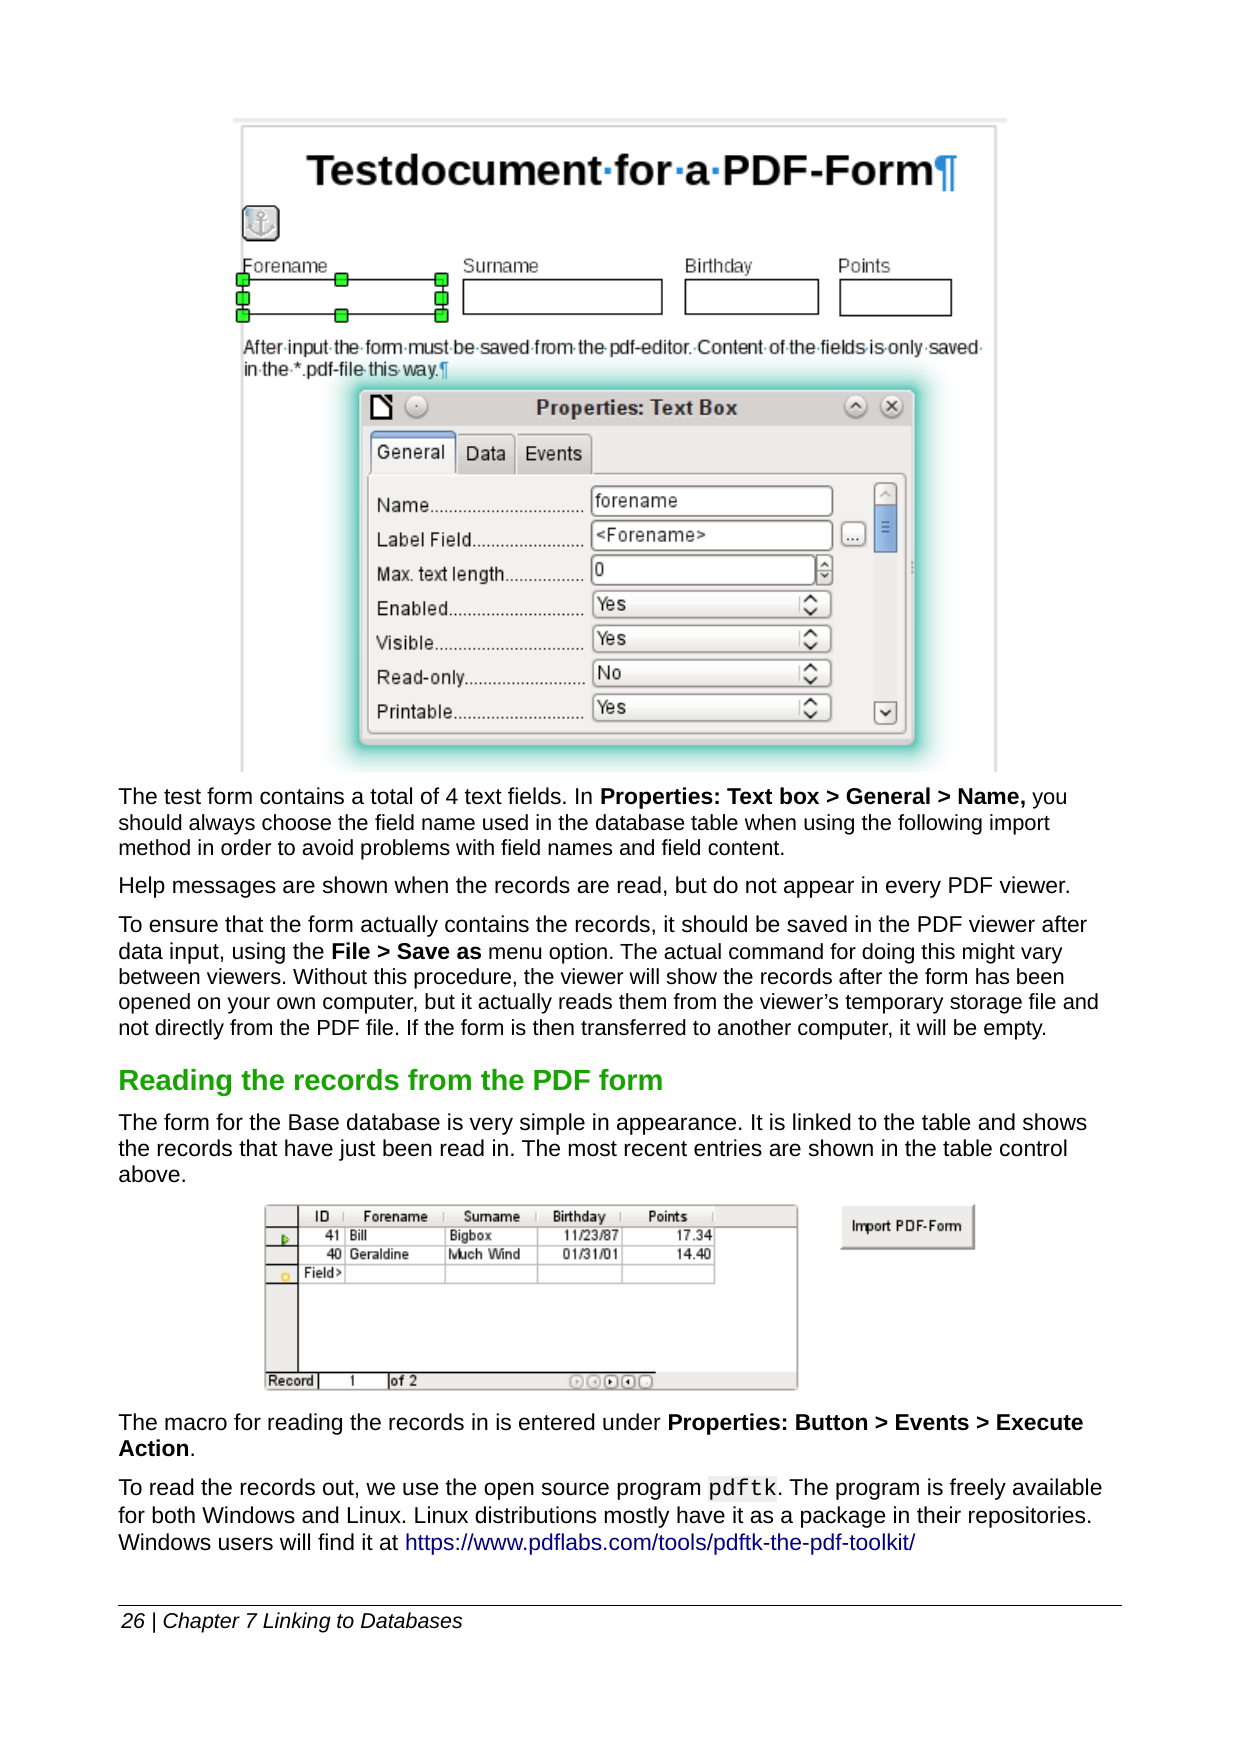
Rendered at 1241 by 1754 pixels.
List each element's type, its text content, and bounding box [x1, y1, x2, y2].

text Help messages are shown when the records are read, but do not appear in every PDF viewer. [118, 872, 1122, 899]
text To ensure that the form actually contains the records, it should be saved in the PDF viewer after data input, using the File > Save as menu option. The actual command for doing this might vary between viewers. Without this procedure, the viewer will show the records after the form has been opened on your own computer, but it actually reads them from the viewer’s temporary storage file and not directly from the PDF file. If the form is then transferred to another computer, it will be empty. [118, 911, 1122, 1040]
text The test form contains a total of 4 text fields. In Properties: Text box > General > Name, you should always choose the field name used in the database table when using the following import method in order to avoid problems with field names and field content. [118, 783, 1122, 860]
text To read the records out, we use the open source program pdftk. The program is freely available for both Windows and Linux. Linux distributions mostly have it as a package in their repositories. Windows users will find it at https://www.pdflabs.com/tools/pdftk-the-pdf-toolkit/ [118, 1474, 1122, 1555]
text The form for the Base database is very simple in appearance. It is linked to the table and shows the records that have just been read in. The most recent entries are shown in the table control above. [118, 1109, 1122, 1188]
picture [233, 118, 1007, 772]
text The macro for reading the records in is entered under Properties: Button > Events > Execute Action. [118, 1409, 1122, 1462]
picture [260, 1200, 980, 1397]
subtitle Reading the records from the PDF form [118, 1063, 1122, 1097]
